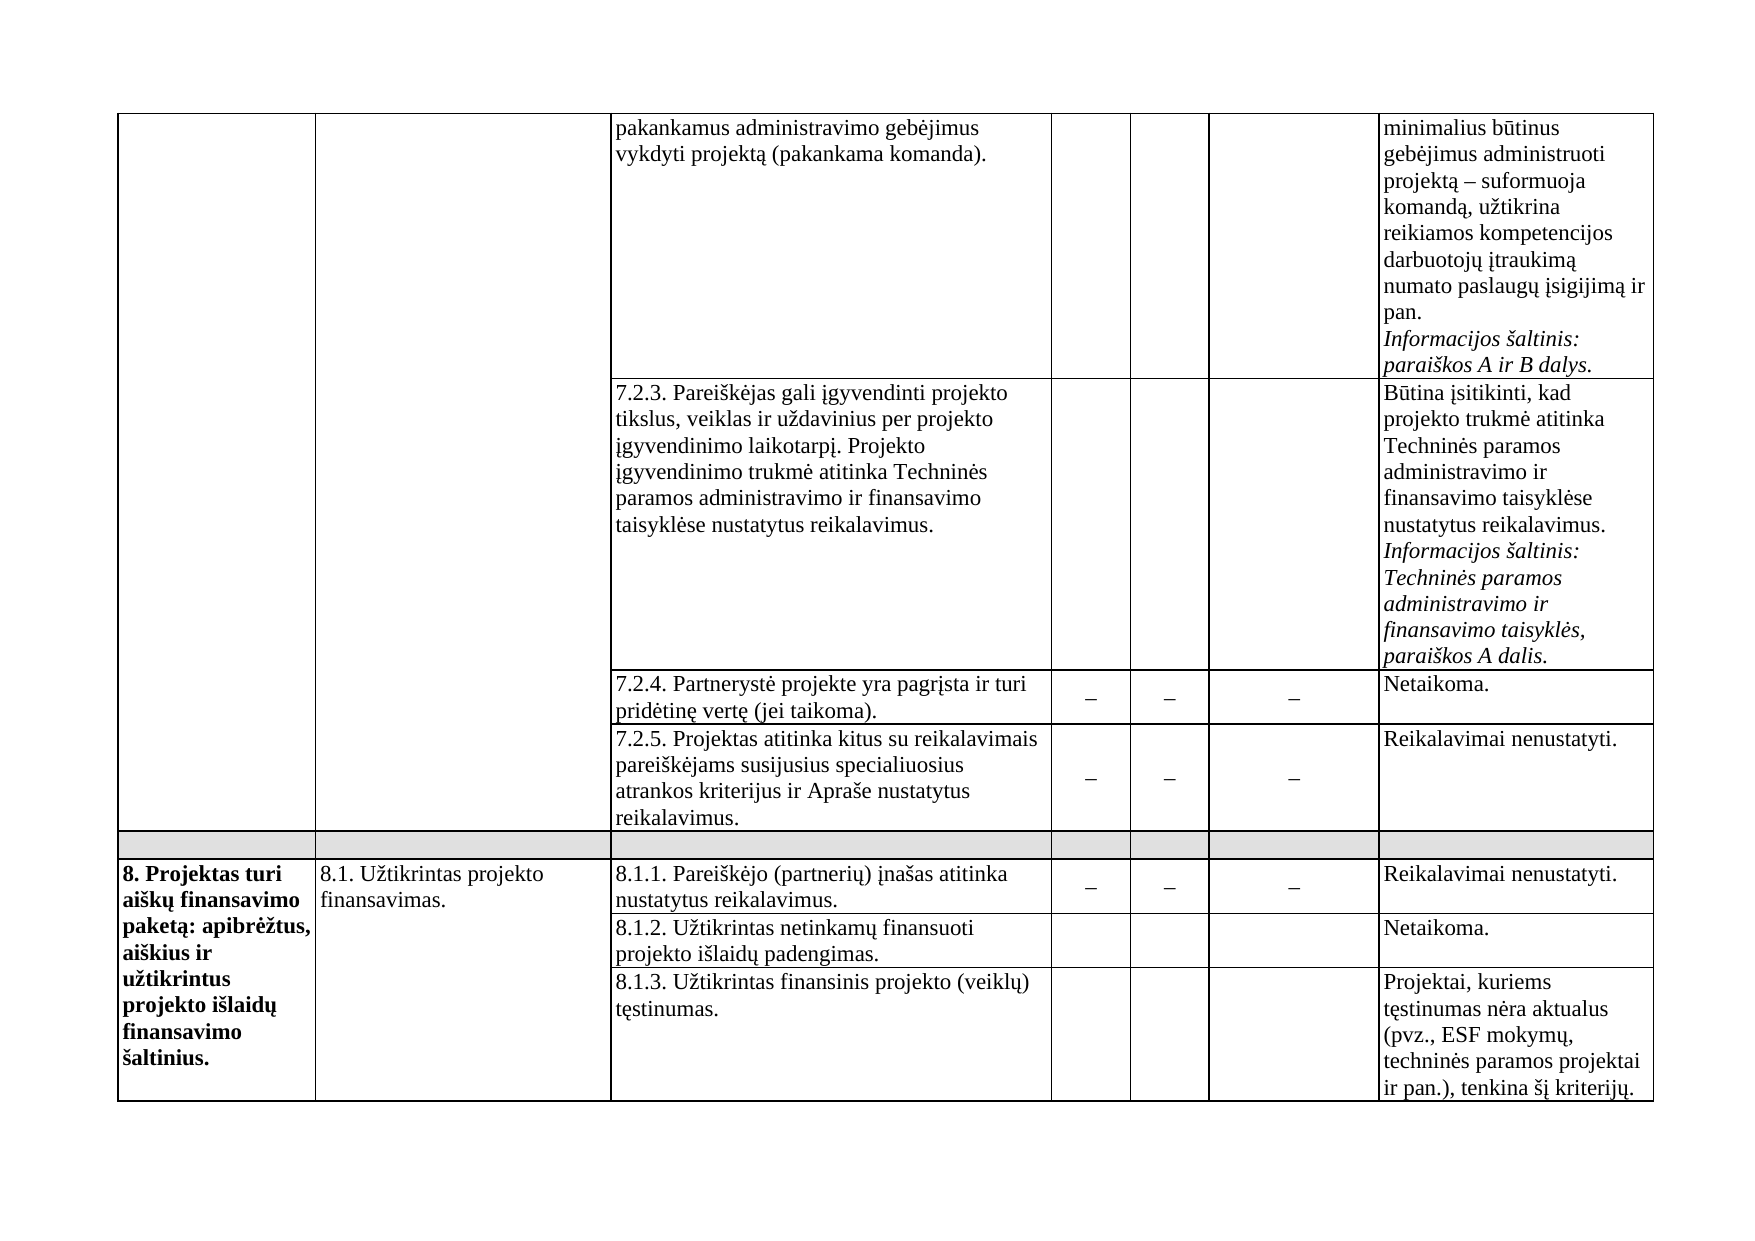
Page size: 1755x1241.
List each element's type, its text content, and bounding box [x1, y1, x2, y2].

table_cell [1131, 914, 1208, 967]
table_cell – [1052, 671, 1130, 723]
table_cell [316, 114, 610, 830]
table_cell Netaikoma. [1380, 914, 1653, 967]
table_cell [1210, 832, 1378, 858]
table_cell – [1210, 860, 1378, 912]
table_cell [1380, 832, 1653, 858]
table_cell [1210, 914, 1378, 967]
table_cell [1131, 114, 1208, 377]
table_cell Netaikoma. [1380, 671, 1653, 723]
table_cell pakankamus administravimo gebėjimus vykdyti projektą (pakankama komanda). [612, 114, 1051, 377]
table_cell Reikalavimai nenustatyti. [1380, 725, 1653, 830]
table_cell [1052, 914, 1130, 967]
table_cell Būtina įsitikinti, kad projekto trukmė atitinka Techninės paramos administravimo ir finansavimo taisyklėse nustatytus reikalavimus. Informacijos šaltinis: Techninės paramos administravimo ir finansavimo taisyklės, paraiškos A dalis. [1380, 379, 1653, 669]
table_cell – [1131, 725, 1208, 830]
table_cell – [1131, 671, 1208, 723]
table_cell [1052, 968, 1130, 1100]
table_cell [1131, 379, 1208, 669]
table_cell – [1131, 860, 1208, 912]
table_cell – [1052, 725, 1130, 830]
table_cell [1210, 968, 1378, 1100]
table_cell [612, 832, 1051, 858]
table_cell – [1210, 725, 1378, 830]
table_cell 8.1.2. Užtikrintas netinkamų finansuoti projekto išlaidų padengimas. [612, 914, 1051, 967]
table_cell [119, 832, 315, 858]
table_cell Reikalavimai nenustatyti. [1380, 860, 1653, 912]
table_cell 7.2.3. Pareiškėjas gali įgyvendinti projekto tikslus, veiklas ir uždavinius per projekto įgyvendinimo laikotarpį. Projekto įgyvendinimo trukmė atitinka Techninės paramos administravimo ir finansavimo taisyklėse nustatytus reikalavimus. [612, 379, 1051, 669]
table_cell 8. Projektas turi aiškų finansavimo paketą: apibrėžtus, aiškius ir užtikrintus projekto išlaidų finansavimo šaltinius. [119, 860, 315, 1100]
table_cell [1052, 832, 1130, 858]
table_cell 8.1.1. Pareiškėjo (partnerių) įnašas atitinka nustatytus reikalavimus. [612, 860, 1051, 912]
table_cell 8.1. Užtikrintas projekto finansavimas. [316, 860, 610, 1100]
table_cell [1052, 379, 1130, 669]
table_cell 7.2.5. Projektas atitinka kitus su reikalavimais pareiškėjams susijusius specialiuosius atrankos kriterijus ir Apraše nustatytus reikalavimus. [612, 725, 1051, 830]
table_cell 7.2.4. Partnerystė projekte yra pagrįsta ir turi pridėtinę vertę (jei taikoma). [612, 671, 1051, 723]
table_cell – [1210, 671, 1378, 723]
table_cell 8.1.3. Užtikrintas finansinis projekto (veiklų) tęstinumas. [612, 968, 1051, 1100]
table_cell [316, 832, 610, 858]
table_cell [1131, 832, 1208, 858]
table_cell [119, 114, 315, 830]
table_cell – [1052, 860, 1130, 912]
table_cell minimalius būtinus gebėjimus administruoti projektą – suformuoja komandą, užtikrina reikiamos kompetencijos darbuotojų įtraukimą numato paslaugų įsigijimą ir pan. Informacijos šaltinis: paraiškos A ir B dalys. [1380, 114, 1653, 377]
table_cell [1210, 379, 1378, 669]
table_cell [1052, 114, 1130, 377]
table_cell [1131, 968, 1208, 1100]
table_cell Projektai, kuriems tęstinumas nėra aktualus (pvz., ESF mokymų, techninės paramos projektai ir pan.), tenkina šį kriterijų. [1380, 968, 1653, 1100]
table_cell [1210, 114, 1378, 377]
